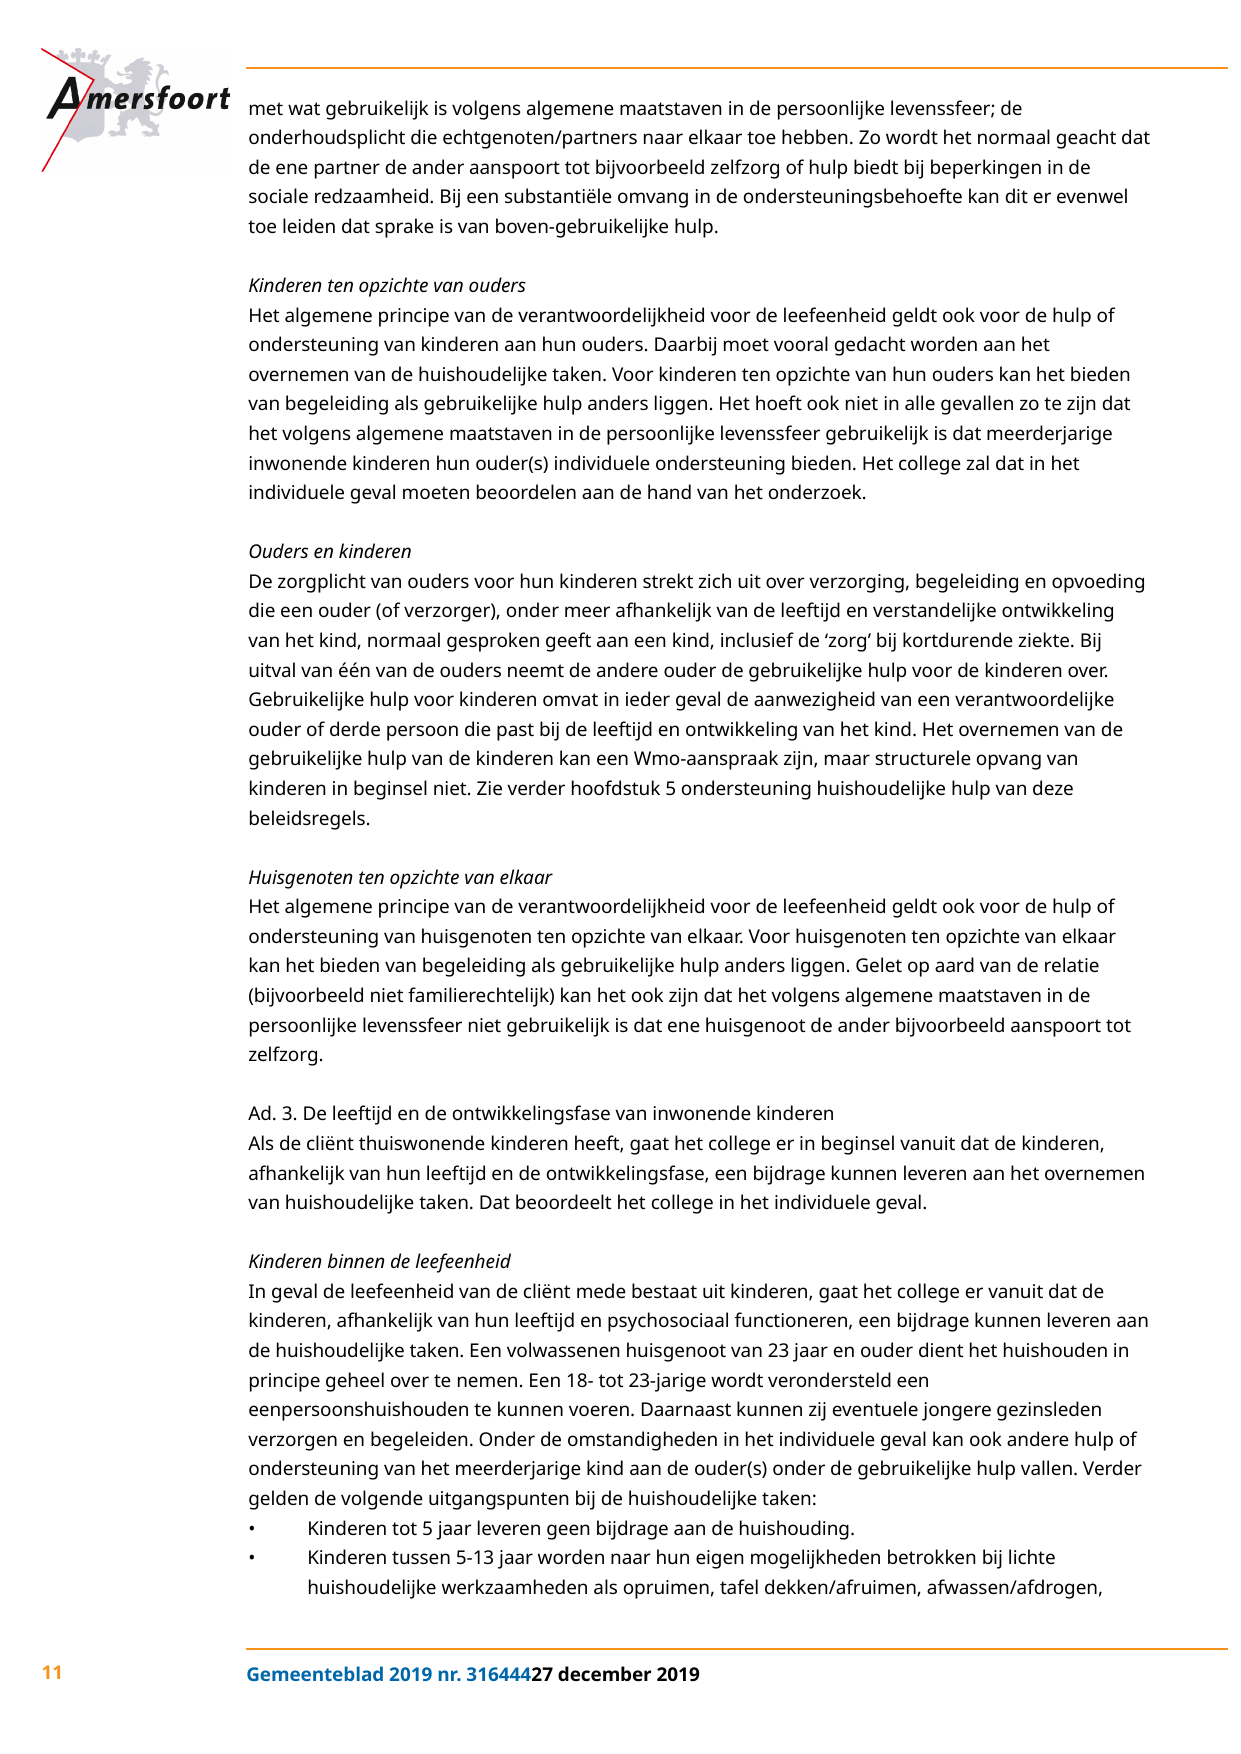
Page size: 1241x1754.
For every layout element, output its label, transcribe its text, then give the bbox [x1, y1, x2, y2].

text Het algemene principe van de verantwoordelijkheid voor de leefeenheid geldt ook voor de hulp of ondersteuning van huisgenoten ten opzichte van elkaar. Voor huisgenoten ten opzichte van elkaar kan het bieden van begeleiding als gebruikelijke hulp anders liggen. Gelet op aard van de relatie (bijvoorbeeld niet familierechtelijk) kan het ook zijn dat het volgens algemene maatstaven in de persoonlijke levenssfeer niet gebruikelijk is dat ene huisgenoot de ander bijvoorbeeld aanspoort tot zelfzorg. [248, 893, 1152, 1067]
text Kinderen binnen de leefeenheid [248, 1248, 1152, 1274]
text Het algemene principe van de verantwoordelijkheid voor de leefeenheid geldt ook voor de hulp of ondersteuning van kinderen aan hun ouders. Daarbij moet vooral gedacht worden aan het overnemen van de huishoudelijke taken. Voor kinderen ten opzichte van hun ouders kan het bieden van begeleiding als gebruikelijke hulp anders liggen. Het hoeft ook niet in alle gevallen zo te zijn dat het volgens algemene maatstaven in de persoonlijke levenssfeer gebruikelijk is dat meerderjarige inwonende kinderen hun ouder(s) individuele ondersteuning bieden. Het college zal dat in het individuele geval moeten beoordelen aan de hand van het onderzoek. [248, 302, 1152, 505]
text Ouders en kinderen [248, 538, 1152, 564]
text met wat gebruikelijk is volgens algemene maatstaven in de persoonlijke levenssfeer; de onderhoudsplicht die echtgenoten/partners naar elkaar toe hebben. Zo wordt het normaal geacht dat de ene partner de ander aanspoort tot bijvoorbeeld zelfzorg of hulp biedt bij beperkingen in de sociale redzaamheid. Bij een substantiële omvang in de ondersteuningsbehoefte kan dit er evenwel toe leiden dat sprake is van boven-gebruikelijke hulp. [248, 95, 1152, 239]
text Huisgenoten ten opzichte van elkaar [248, 864, 1152, 890]
text Ad. 3. De leeftijd en de ontwikkelingsfase van inwonende kinderen [248, 1101, 1152, 1126]
text Als de cliënt thuiswonende kinderen heeft, gaat het college er in beginsel vanuit dat de kinderen, afhankelijk van hun leeftijd en de ontwikkelingsfase, een bijdrage kunnen leveren aan het overnemen van huishoudelijke taken. Dat beoordeelt het college in het individuele geval. [248, 1130, 1152, 1215]
picture [41, 47, 231, 172]
list Kinderen tussen 5-13 jaar worden naar hun eigen mogelijkheden betrokken bij lichte huishoudelijke werkzaamheden als opruimen, tafel dekken/afruimen, afwassen/afdrogen, [248, 1544, 1152, 1600]
text Kinderen ten opzichte van ouders [248, 272, 1152, 298]
text De zorgplicht van ouders voor hun kinderen strekt zich uit over verzorging, begeleiding en opvoeding die een ouder (of verzorger), onder meer afhankelijk van de leeftijd en verstandelijke ontwikkeling van het kind, normaal gesproken geeft aan een kind, inclusief de ‘zorg’ bij kortdurende ziekte. Bij uitval van één van de ouders neemt de andere ouder de gebruikelijke hulp voor de kinderen over. Gebruikelijke hulp voor kinderen omvat in ieder geval de aanwezigheid van een verantwoordelijke ouder of derde persoon die past bij de leeftijd en ontwikkeling van het kind. Het overnemen van de gebruikelijke hulp van de kinderen kan een Wmo-aanspraak zijn, maar structurele opvang van kinderen in beginsel niet. Zie verder hoofdstuk 5 ondersteuning huishoudelijke hulp van deze beleidsregels. [248, 568, 1152, 831]
text In geval de leefeenheid van de cliënt mede bestaat uit kinderen, gaat het college er vanuit dat de kinderen, afhankelijk van hun leeftijd en psychosociaal functioneren, een bijdrage kunnen leveren aan de huishoudelijke taken. Een volwassenen huisgenoot van 23 jaar en ouder dient het huishouden in principe geheel over te nemen. Een 18- tot 23-jarige wordt verondersteld een eenpersoonshuishouden te kunnen voeren. Daarnaast kunnen zij eventuele jongere gezinsleden verzorgen en begeleiden. Onder de omstandigheden in het individuele geval kan ook andere hulp of ondersteuning van het meerderjarige kind aan de ouder(s) onder de gebruikelijke hulp vallen. Verder gelden de volgende uitgangspunten bij de huishoudelijke taken: [248, 1278, 1152, 1511]
list Kinderen tot 5 jaar leveren geen bijdrage aan de huishouding. [248, 1515, 1152, 1541]
